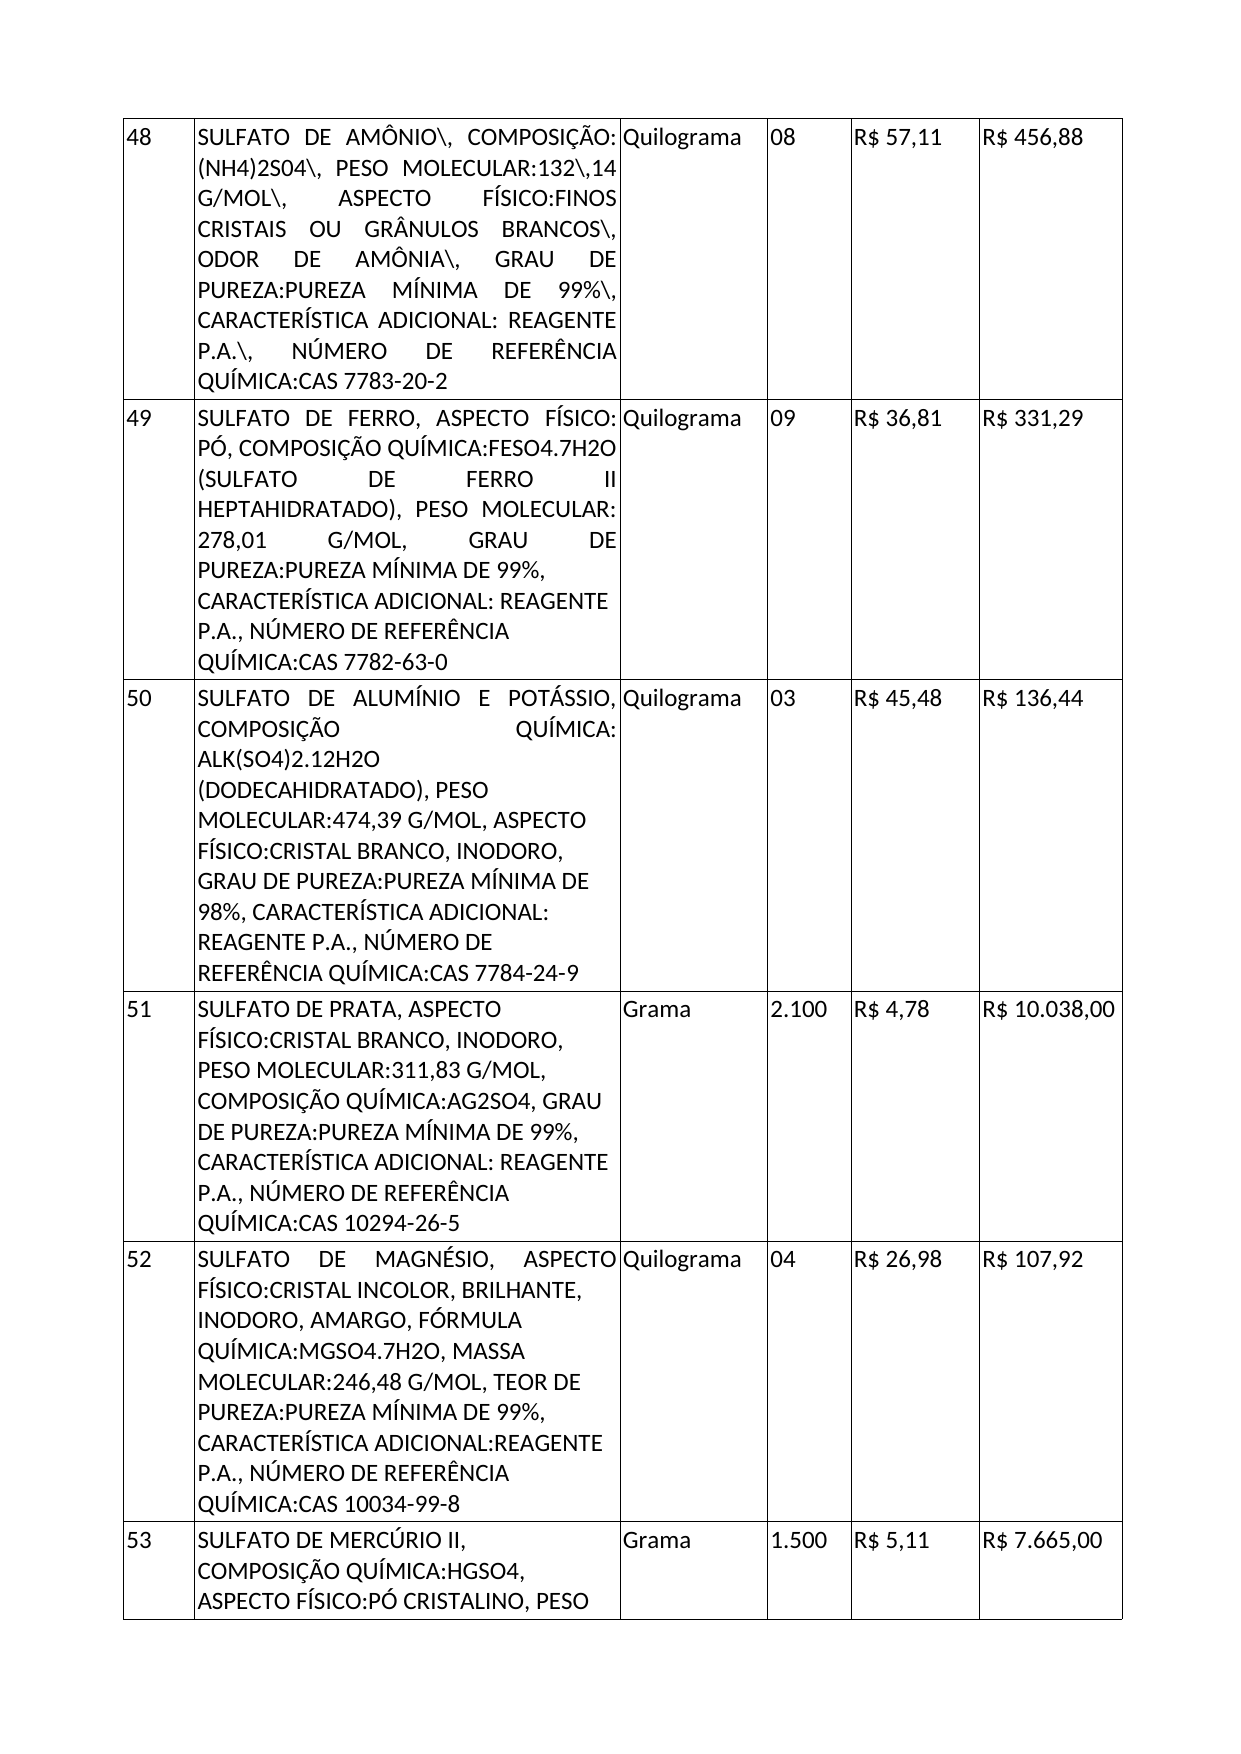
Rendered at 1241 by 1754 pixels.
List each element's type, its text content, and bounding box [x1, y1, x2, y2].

table_cell SULFATO DE FERRO, ASPECTO FÍSICO: PÓ, COMPOSIÇÃO QUÍMICA:FESO4.7H2O (SULFATO DE FERRO II HEPTAHIDRATADO), PESO MOLECULAR: 278,01 G/MOL, GRAU DE PUREZA:PUREZA MÍNIMA DE 99%, CARACTERÍSTICA ADICIONAL: REAGENTE P.A., NÚMERO DE REFERÊNCIA QUÍMICA:CAS 7782-63-0 [195, 400, 620, 679]
table_cell 09 [768, 400, 851, 679]
table_cell R$ 456,88 [980, 119, 1122, 399]
table_cell R$ 136,44 [980, 680, 1122, 991]
table_cell Quilograma [621, 400, 767, 679]
table_cell Quilograma [621, 119, 767, 399]
table_cell SULFATO DE AMÔNIO\, COMPOSIÇÃO: (NH4)2S04\, PESO MOLECULAR:132\,14 G/MOL\, ASPECTO FÍSICO:FINOS CRISTAIS OU GRÂNULOS BRANCOS\, ODOR DE AMÔNIA\, GRAU DE PUREZA:PUREZA MÍNIMA DE 99%\, CARACTERÍSTICA ADICIONAL: REAGENTE P.A.\, NÚMERO DE REFERÊNCIA QUÍMICA:CAS 7783-20-2 [195, 119, 620, 399]
table_cell R$ 10.038,00 [980, 992, 1122, 1241]
table_cell R$ 4,78 [852, 992, 979, 1241]
table_cell 49 [124, 400, 194, 679]
table_cell R$ 107,92 [980, 1242, 1122, 1521]
table_cell Grama [621, 992, 767, 1241]
table_cell Grama [621, 1522, 767, 1619]
table_cell 2.100 [768, 992, 851, 1241]
table_cell 51 [124, 992, 194, 1241]
table_cell SULFATO DE PRATA, ASPECTO FÍSICO:CRISTAL BRANCO, INODORO, PESO MOLECULAR:311,83 G/MOL, COMPOSIÇÃO QUÍMICA:AG2SO4, GRAU DE PUREZA:PUREZA MÍNIMA DE 99%, CARACTERÍSTICA ADICIONAL: REAGENTE P.A., NÚMERO DE REFERÊNCIA QUÍMICA:CAS 10294-26-5 [195, 992, 620, 1241]
table_cell R$ 26,98 [852, 1242, 979, 1521]
table_cell SULFATO DE ALUMÍNIO E POTÁSSIO, COMPOSIÇÃO QUÍMICA: ALK(SO4)2.12H2O (DODECAHIDRATADO), PESO MOLECULAR:474,39 G/MOL, ASPECTO FÍSICO:CRISTAL BRANCO, INODORO, GRAU DE PUREZA:PUREZA MÍNIMA DE 98%, CARACTERÍSTICA ADICIONAL: REAGENTE P.A., NÚMERO DE REFERÊNCIA QUÍMICA:CAS 7784-24-9 [195, 680, 620, 991]
table_cell R$ 36,81 [852, 400, 979, 679]
table_cell Quilograma [621, 1242, 767, 1521]
table_cell 50 [124, 680, 194, 991]
table_cell 04 [768, 1242, 851, 1521]
table_cell R$ 5,11 [852, 1522, 979, 1619]
table_cell Quilograma [621, 680, 767, 991]
table_cell SULFATO DE MERCÚRIO II, COMPOSIÇÃO QUÍMICA:HGSO4, ASPECTO FÍSICO:PÓ CRISTALINO, PESO [195, 1522, 620, 1619]
table_cell 53 [124, 1522, 194, 1619]
table_cell 52 [124, 1242, 194, 1521]
table_cell 08 [768, 119, 851, 399]
table_cell R$ 331,29 [980, 400, 1122, 679]
table_cell R$ 57,11 [852, 119, 979, 399]
table_cell 03 [768, 680, 851, 991]
table_cell SULFATO DE MAGNÉSIO, ASPECTO FÍSICO:CRISTAL INCOLOR, BRILHANTE, INODORO, AMARGO, FÓRMULA QUÍMICA:MGSO4.7H2O, MASSA MOLECULAR:246,48 G/MOL, TEOR DE PUREZA:PUREZA MÍNIMA DE 99%, CARACTERÍSTICA ADICIONAL:REAGENTE P.A., NÚMERO DE REFERÊNCIA QUÍMICA:CAS 10034-99-8 [195, 1242, 620, 1521]
table_cell R$ 45,48 [852, 680, 979, 991]
table_cell R$ 7.665,00 [980, 1522, 1122, 1619]
table_cell 48 [124, 119, 194, 399]
table_cell 1.500 [768, 1522, 851, 1619]
